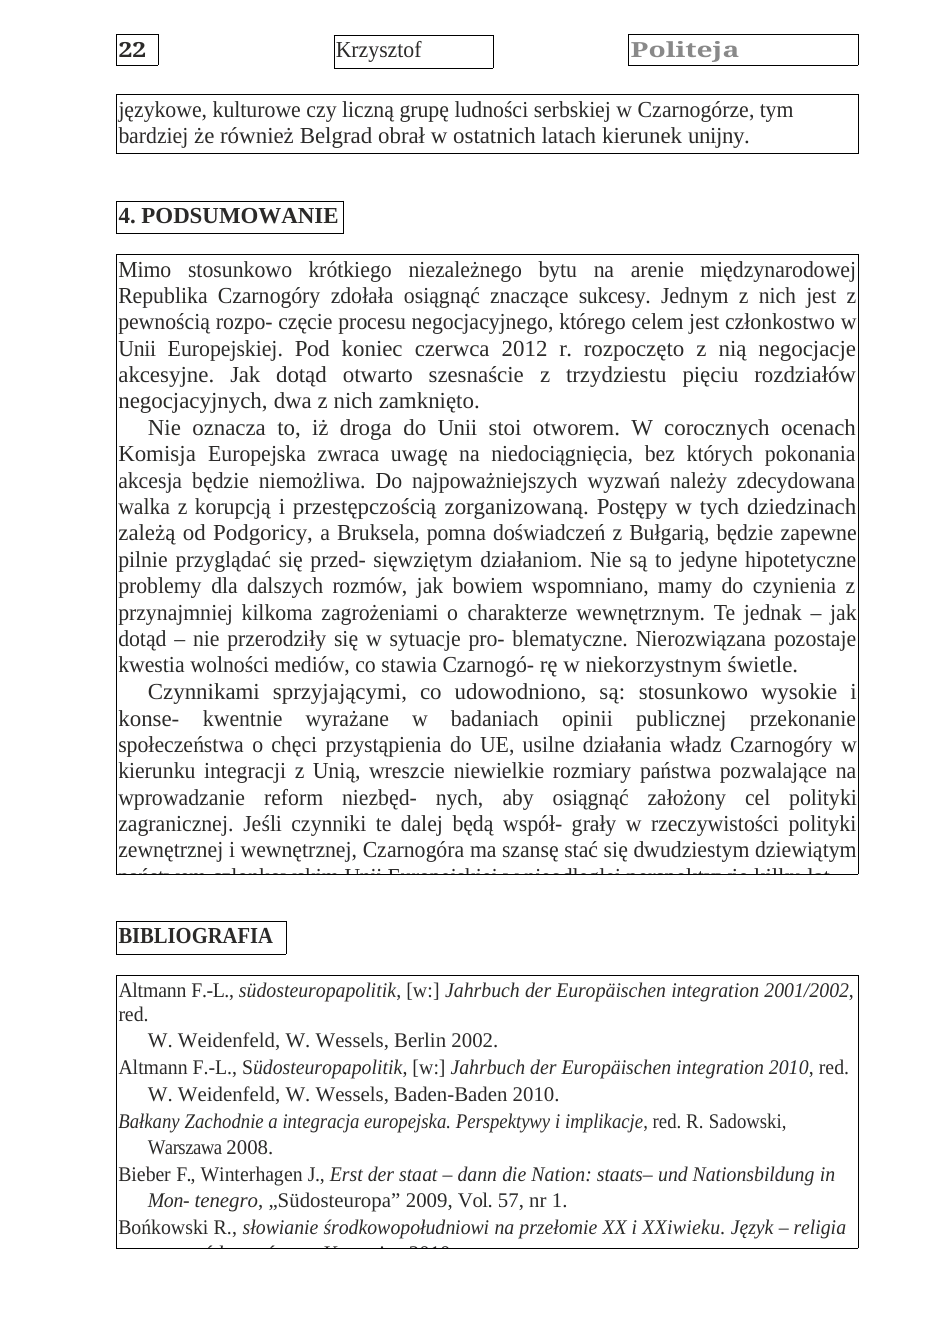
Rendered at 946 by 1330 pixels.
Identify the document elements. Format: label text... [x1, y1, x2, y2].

text językowe, kulturowe czy liczną grupę ludności serbskiej w Czarnogórze, tym bardziej że również Belgrad obrał w ostatnich latach kierunek unijny. [118, 96, 857, 148]
text Bałkany Zachodnie a integracja europejska. Perspektywy i implikacje, red. R. Sadowski, Warszawa 2008. [118, 1109, 858, 1159]
text 4. PODSUMOWANIE [118, 202, 343, 229]
text Altmann F.-L., Südosteuropapolitik, [w:] Jahrbuch der Europäischen integration 2010, red. [118, 1055, 858, 1079]
text Politeja 5(37)/2015 [630, 35, 858, 65]
text BIBLIOGRAFIA [118, 923, 286, 949]
text Bońkowski R., słowianie środkowopołudniowi na przełomie XX i XXiwieku. Język – religia – na- ród – państwo, Katowice 2010. [118, 1215, 857, 1248]
text W. Weidenfeld, W. Wessels, Baden-Baden 2010. [148, 1082, 858, 1106]
text Altmann F.-L., südosteuropapolitik, [w:] Jahrbuch der Europäischen integration 2001/2002, red. [118, 978, 858, 1026]
text Bieber F., Winterhagen J., Erst der staat – dann die Nation: staats– und Nationsbildung in Mon- tenegro, „Südosteuropa” 2009, Vol. 57, nr 1. [118, 1162, 858, 1212]
text 226 [118, 35, 158, 65]
text Czynnikami sprzyjającymi, co udowodniono, są: stosunkowo wysokie i konse- kwentnie wyrażane w badaniach opinii publicznej przekonanie społeczeństwa o chęci przystąpienia do UE, usilne działania władz Czarnogóry w kierunku integracji z Unią, wreszcie niewielkie rozmiary państwa pozwalające na wprowadzanie reform niezbęd- nych, aby osiągnąć założony cel polityki zagranicznej. Jeśli czynniki te dalej będą współ- grały w rzeczywistości polityki zewnętrznej i wewnętrznej, Czarnogóra ma szansę stać się dwudziestym dziewiątym państwem członkowskim Unii Europejskiej w nieodległej perspektywie kilku lat. [118, 678, 856, 873]
text W. Weidenfeld, W. Wessels, Berlin 2002. [148, 1028, 858, 1052]
text Nie oznacza to, iż droga do Unii stoi otworem. W corocznych ocenach Komisja Europejska zwraca uwagę na niedociągnięcia, bez których pokonania akcesja będzie niemożliwa. Do najpoważniejszych wyzwań należy zdecydowana walka z korupcją i przestępczością zorganizowaną. Postępy w tych dziedzinach zależą od Podgoricy, a Bruksela, pomna doświadczeń z Bułgarią, będzie zapewne pilnie przyglądać się przed- sięwziętym działaniom. Nie są to jedyne hipotetyczne problemy dla dalszych rozmów, jak bowiem wspomniano, mamy do czynienia z przynajmniej kilkoma zagrożeniami o charakterze wewnętrznym. Te jednak – jak dotąd – nie przerodziły się w sytuacje pro- blematyczne. Nierozwiązana pozostaje kwestia wolności mediów, co stawia Czarnogó- rę w niekorzystnym świetle. [118, 414, 856, 678]
text Krzysztof Koźbiał [336, 37, 493, 68]
text Mimo stosunkowo krótkiego niezależnego bytu na arenie międzynarodowej Republika Czarnogóry zdołała osiągnąć znaczące sukcesy. Jednym z nich jest z pewnością rozpo- częcie procesu negocjacyjnego, którego celem jest członkostwo w Unii Europejskiej. Pod koniec czerwca 2012 r. rozpoczęto z nią negocjacje akcesyjne. Jak dotąd otwarto szesnaście z trzydziestu pięciu rozdziałów negocjacyjnych, dwa z nich zamknięto. [118, 256, 856, 414]
